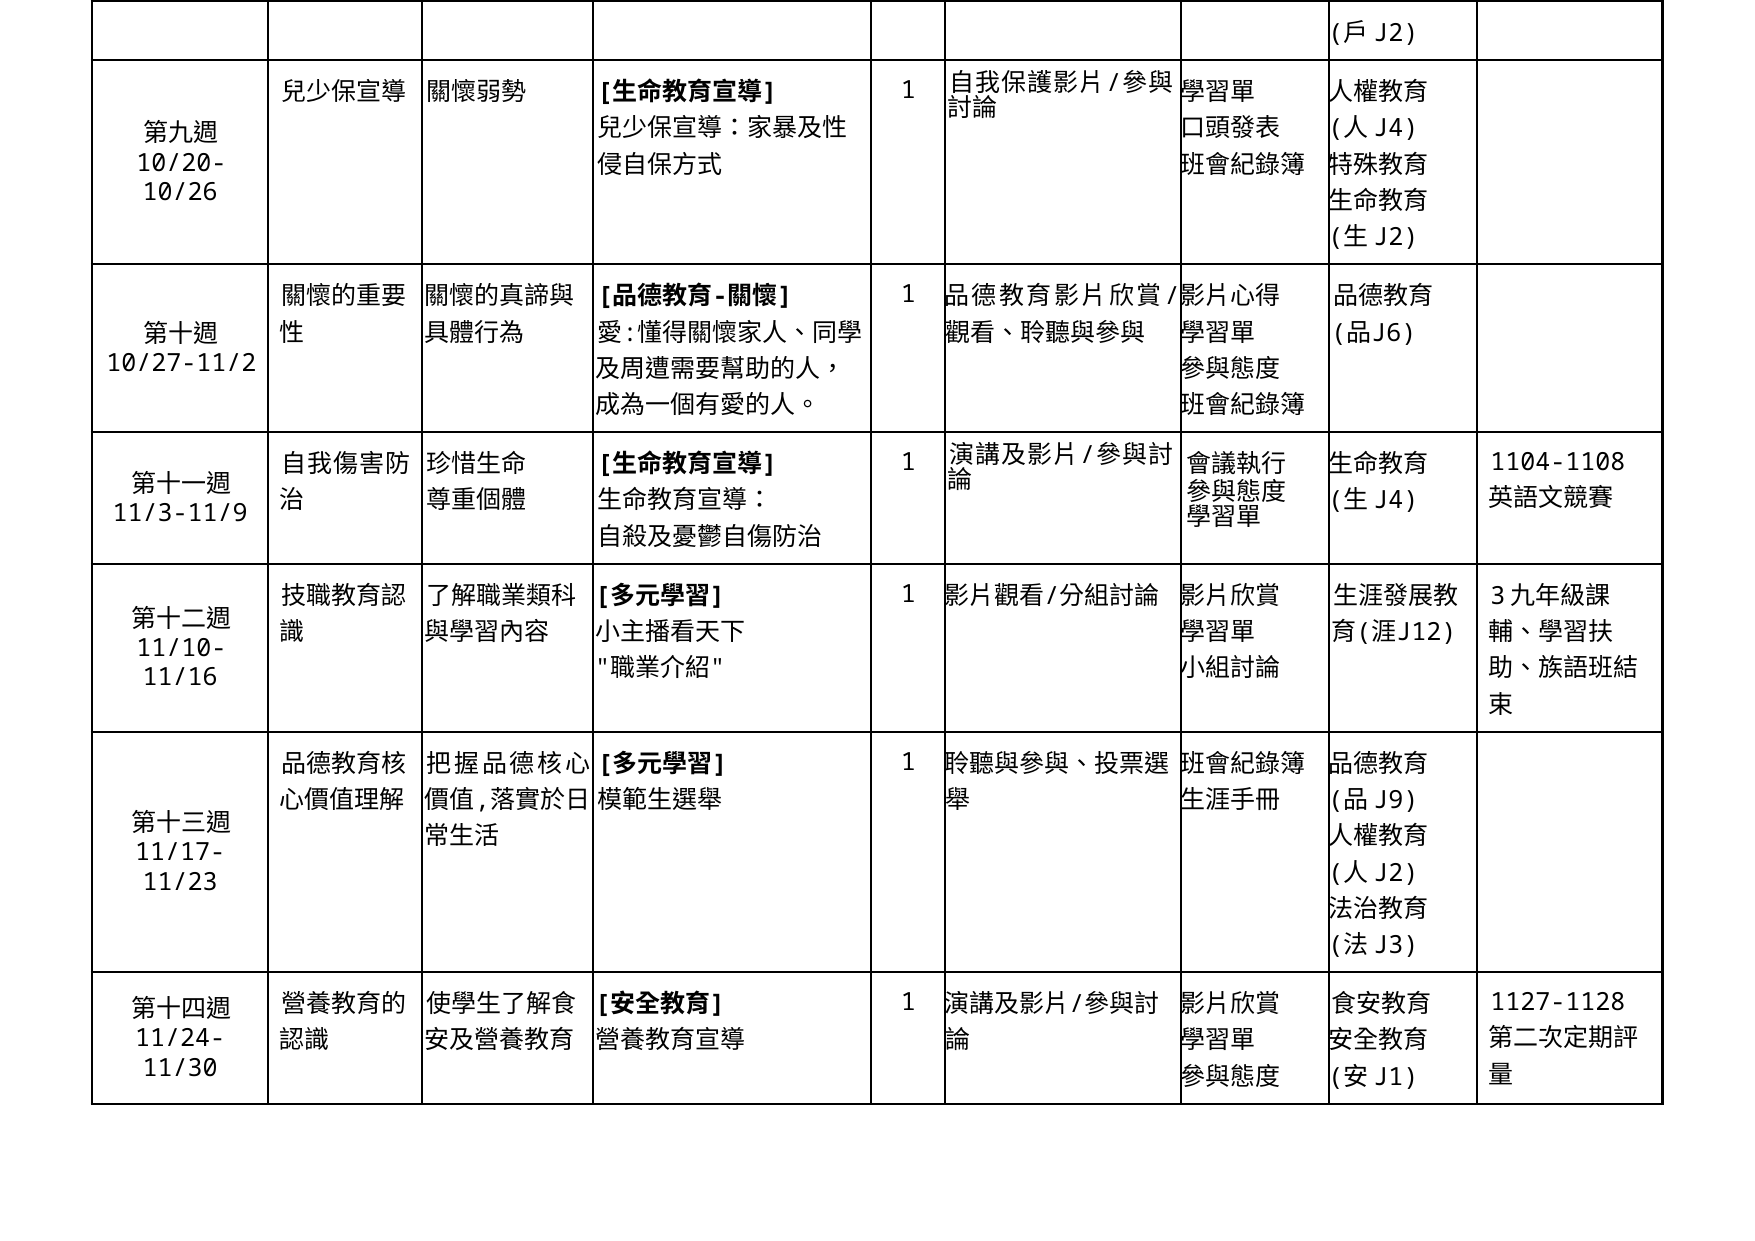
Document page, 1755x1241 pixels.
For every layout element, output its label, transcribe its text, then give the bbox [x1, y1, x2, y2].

table_cell 技職教育認識 [269, 565, 421, 731]
table_cell 人權教育 (人J4) 特殊教育 生命教育 (生J2) [1330, 61, 1476, 263]
table_cell 1 [872, 265, 944, 431]
table_cell [872, 2, 944, 59]
table_cell 會議執行 參與態度 學習單 [1182, 433, 1328, 563]
table_cell [93, 2, 267, 59]
table_cell [269, 2, 421, 59]
table_cell 演講及影片/參與討論 [946, 433, 1180, 563]
table_cell 生命教育 (生J4) [1330, 433, 1476, 563]
table_cell 1 [872, 565, 944, 731]
table_cell 學習單 口頭發表 班會紀錄簿 [1182, 61, 1328, 263]
table_cell 第十一週11/3-11/9 [93, 433, 267, 563]
table_cell 1104-1108英語文競賽 [1478, 433, 1661, 563]
table_cell 1 [872, 733, 944, 971]
table_cell 使學生了解食安及營養教育 [423, 973, 592, 1103]
table_cell 營養教育的認識 [269, 973, 421, 1103]
table_cell [多元學習] 模範生選舉 [594, 733, 870, 971]
table_cell [594, 2, 870, 59]
table_cell 演講及影片/參與討論 [946, 973, 1180, 1103]
table_cell 了解職業類科與學習內容 [423, 565, 592, 731]
table_cell 把握品德核心價值,落實於日常生活 [423, 733, 592, 971]
table_cell 食安教育 安全教育 (安J1) [1330, 973, 1476, 1103]
table_cell [1478, 733, 1661, 971]
table_cell 1127-1128第二次定期評量 [1478, 973, 1661, 1103]
table_cell [安全教育] 營養教育宣導 [594, 973, 870, 1103]
table_cell 珍惜生命 尊重個體 [423, 433, 592, 563]
table_cell [品德教育-關懷] 愛:懂得關懷家人、同學及周遭需要幫助的人，成為一個有愛的人。 [594, 265, 870, 431]
table_cell 影片欣賞 學習單 參與態度 [1182, 973, 1328, 1103]
table_cell 聆聽與參與、投票選舉 [946, 733, 1180, 971]
table_cell [1478, 2, 1661, 59]
table_cell 1 [872, 433, 944, 563]
table_cell [多元學習] 小主播看天下 "職業介紹" [594, 565, 870, 731]
table_cell 1 [872, 61, 944, 263]
table_cell 第九週 10/20-10/26 [93, 61, 267, 263]
table_cell 品德教育 (品J9) 人權教育 (人J2) 法治教育 (法J3) [1330, 733, 1476, 971]
table_cell 關懷的真諦與具體行為 [423, 265, 592, 431]
table_cell 生涯發展教育(涯J12) [1330, 565, 1476, 731]
table_cell 自我保護影片/參與討論 [946, 61, 1180, 263]
table_cell [1182, 2, 1328, 59]
table_cell 關懷的重要性 [269, 265, 421, 431]
table_cell 關懷弱勢 [423, 61, 592, 263]
table_cell 自我傷害防治 [269, 433, 421, 563]
table_cell 影片欣賞 學習單 小組討論 [1182, 565, 1328, 731]
table_cell 第十四週11/24-11/30 [93, 973, 267, 1103]
table_cell [1478, 265, 1661, 431]
table_cell [423, 2, 592, 59]
table_cell [946, 2, 1180, 59]
table_cell 第十三週11/17-11/23 [93, 733, 267, 971]
table_cell 第十週 10/27-11/2 [93, 265, 267, 431]
table_cell 品德教育核心價值理解 [269, 733, 421, 971]
table_cell 影片心得 學習單 參與態度 班會紀錄簿 [1182, 265, 1328, 431]
table_cell 品德教育 (品J6) [1330, 265, 1476, 431]
table_cell 3九年級課輔、學習扶助、族語班結束 [1478, 565, 1661, 731]
table_cell [生命教育宣導] 生命教育宣導： 自殺及憂鬱自傷防治 [594, 433, 870, 563]
table_cell 班會紀錄簿 生涯手冊 [1182, 733, 1328, 971]
table_cell [生命教育宣導] 兒少保宣導：家暴及性 侵自保方式 [594, 61, 870, 263]
table_cell 1 [872, 973, 944, 1103]
table_cell (戶J2) [1330, 2, 1476, 59]
table_cell 第十二週 11/10-11/16 [93, 565, 267, 731]
table_cell 兒少保宣導 [269, 61, 421, 263]
table_cell [1478, 61, 1661, 263]
table_cell 影片觀看/分組討論 [946, 565, 1180, 731]
table_cell 品德教育影片欣賞/觀看、聆聽與參與 [946, 265, 1180, 431]
